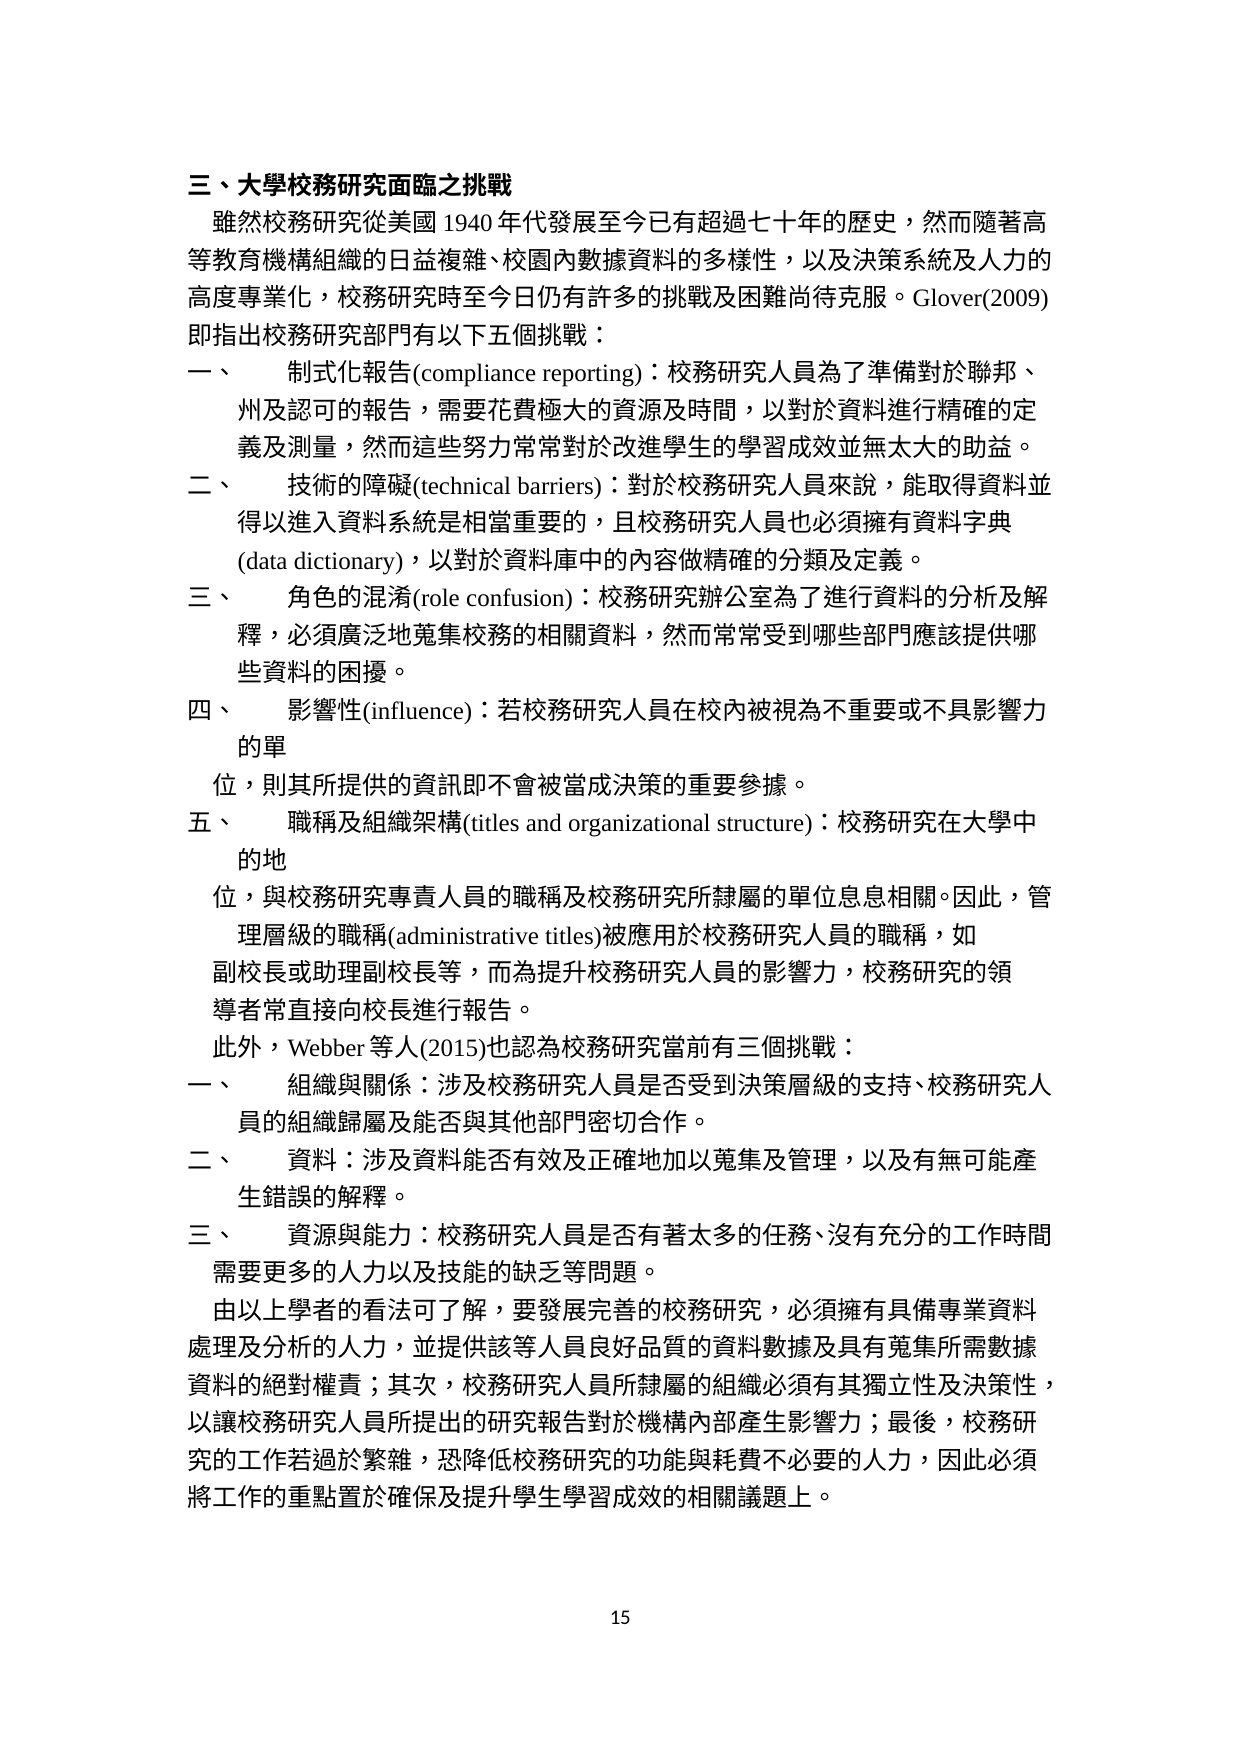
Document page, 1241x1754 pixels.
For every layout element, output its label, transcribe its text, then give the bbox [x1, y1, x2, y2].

text 位，與校務研究專責人員的職稱及校務研究所隸屬的單位息息相關。因此，管理層級的職稱(administrative titles)被應用於校務研究人員的職稱，如 [187, 877, 1053, 952]
text 由以上學者的看法可了解，要發展完善的校務研究，必須擁有具備專業資料處理及分析的人力，並提供該等人員良好品質的資料數據及具有蒐集所需數據資料的絕對權責；其次，校務研究人員所隸屬的組織必須有其獨立性及決策性，以讓校務研究人員所提出的研究報告對於機構內部產生影響力；最後，校務研究的工作若過於繁雜，恐降低校務研究的功能與耗費不必要的人力，因此必須將工作的重點置於確保及提升學生學習成效的相關議題上。 [187, 1289, 1053, 1514]
list 資料：涉及資料能否有效及正確地加以蒐集及管理，以及有無可能產生錯誤的解釋。 [187, 1139, 1053, 1214]
text 導者常直接向校長進行報告。 [187, 989, 1053, 1027]
list 技術的障礙(technical barriers)：對於校務研究人員來說，能取得資料並得以進入資料系統是相當重要的，且校務研究人員也必須擁有資料字典(data dictionary)，以對於資料庫中的內容做精確的分類及定義。 [187, 464, 1053, 577]
text 位，則其所提供的資訊即不會被當成決策的重要參據。 [187, 764, 1053, 802]
list 組織與關係：涉及校務研究人員是否受到決策層級的支持、校務研究人員的組織歸屬及能否與其他部門密切合作。 [187, 1064, 1053, 1139]
list 影響性(influence)：若校務研究人員在校內被視為不重要或不具影響力的單 [187, 689, 1053, 764]
text 副校長或助理副校長等，而為提升校務研究人員的影響力，校務研究的領 [187, 952, 1053, 989]
text 需要更多的人力以及技能的缺乏等問題。 [187, 1252, 1053, 1289]
list 資源與能力：校務研究人員是否有著太多的任務、沒有充分的工作時間、 [187, 1214, 1053, 1252]
text 此外，Webber等人(2015)也認為校務研究當前有三個挑戰： [187, 1027, 1053, 1064]
list 角色的混淆(role confusion)：校務研究辦公室為了進行資料的分析及解釋，必須廣泛地蒐集校務的相關資料，然而常常受到哪些部門應該提供哪些資料的困擾。 [187, 577, 1053, 689]
list 制式化報告(compliance reporting)：校務研究人員為了準備對於聯邦、州及認可的報告，需要花費極大的資源及時間，以對於資料進行精確的定義及測量，然而這些努力常常對於改進學生的學習成效並無太大的助益。 [187, 352, 1053, 464]
list 職稱及組織架構(titles and organizational structure)：校務研究在大學中的地 [187, 802, 1053, 877]
text 三、大學校務研究面臨之挑戰 [187, 164, 1053, 202]
text 雖然校務研究從美國1940年代發展至今已有超過七十年的歷史，然而隨著高等教育機構組織的日益複雜、校園內數據資料的多樣性，以及決策系統及人力的高度專業化，校務研究時至今日仍有許多的挑戰及困難尚待克服。Glover(2009)即指出校務研究部門有以下五個挑戰： [187, 202, 1053, 352]
